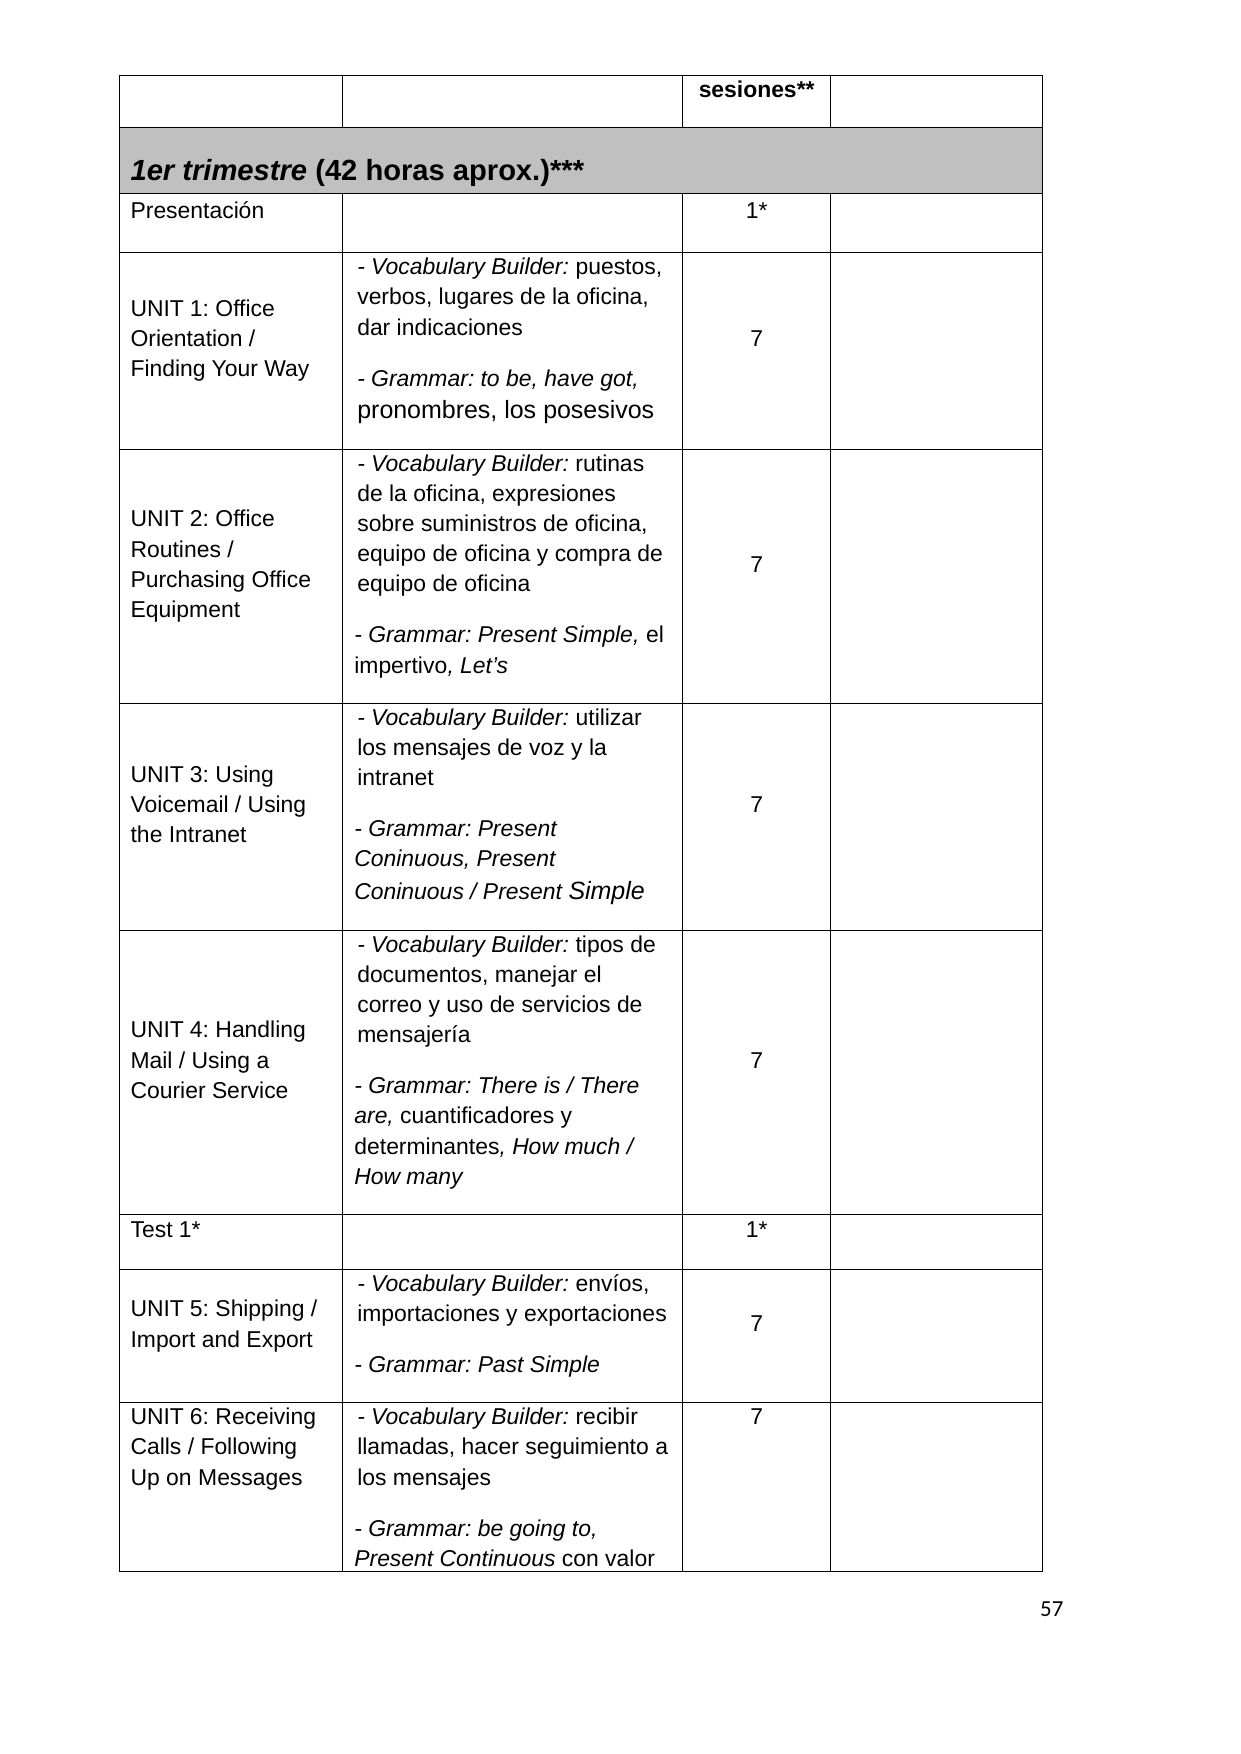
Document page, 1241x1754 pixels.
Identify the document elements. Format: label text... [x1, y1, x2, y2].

table_cell 7 [683, 1270, 830, 1402]
table_cell - Vocabulary Builder: envíos, importaciones y exportaciones - Grammar: Past Simple [343, 1270, 682, 1402]
table_cell Test 1* [120, 1215, 342, 1269]
table_cell Presentación [120, 194, 342, 252]
table_cell [831, 1215, 1042, 1269]
table_cell 7 [683, 450, 830, 703]
table_cell UNIT 2: Office Routines / Purchasing Office Equipment [120, 450, 342, 703]
table_cell - Vocabulary Builder: puestos, verbos, lugares de la oficina, dar indicaciones - Grammar: to be, have got, pronombres, los posesivos [343, 253, 682, 448]
table_cell - Vocabulary Builder: recibir llamadas, hacer seguimiento a los mensajes - Grammar: be going to, Present Continuous con valor [343, 1403, 682, 1571]
table_cell [343, 1215, 682, 1269]
table_cell [831, 1403, 1042, 1571]
table_cell [831, 253, 1042, 448]
table_cell - Vocabulary Builder: utilizar los mensajes de voz y la intranet - Grammar: Present Coninuous, Present Coninuous / Present Simple [343, 704, 682, 929]
table_cell [831, 76, 1042, 127]
table_cell 1* [683, 194, 830, 252]
table_cell [343, 194, 682, 252]
table_cell 7 [683, 704, 830, 929]
table_cell - Vocabulary Builder: tipos de documentos, manejar el correo y uso de servicios de mensajería - Grammar: There is / There are, cuantificadores y determinantes, How much / How many [343, 931, 682, 1214]
table_cell UNIT 1: Office Orientation / Finding Your Way [120, 253, 342, 448]
table_cell [120, 76, 342, 127]
table_cell [831, 1270, 1042, 1402]
table_cell 7 [683, 1403, 830, 1571]
table_cell [831, 450, 1042, 703]
table_cell 7 [683, 931, 830, 1214]
table_cell - Vocabulary Builder: rutinas de la oficina, expresiones sobre suministros de oficina, equipo de oficina y compra de equipo de oficina - Grammar: Present Simple, el impertivo, Let’s [343, 450, 682, 703]
table_cell [831, 194, 1042, 252]
table_cell [343, 76, 682, 127]
table_cell [831, 704, 1042, 929]
table_cell sesiones** [683, 76, 830, 127]
table_cell 1er trimestre (42 horas aprox.)*** [120, 128, 1042, 193]
table_cell [831, 931, 1042, 1214]
table_cell UNIT 6: Receiving Calls / Following Up on Messages [120, 1403, 342, 1571]
table_cell 7 [683, 253, 830, 448]
table_cell UNIT 4: Handling Mail / Using a Courier Service [120, 931, 342, 1214]
table_cell 1* [683, 1215, 830, 1269]
table_cell UNIT 3: Using Voicemail / Using the Intranet [120, 704, 342, 929]
table_cell UNIT 5: Shipping / Import and Export [120, 1270, 342, 1402]
